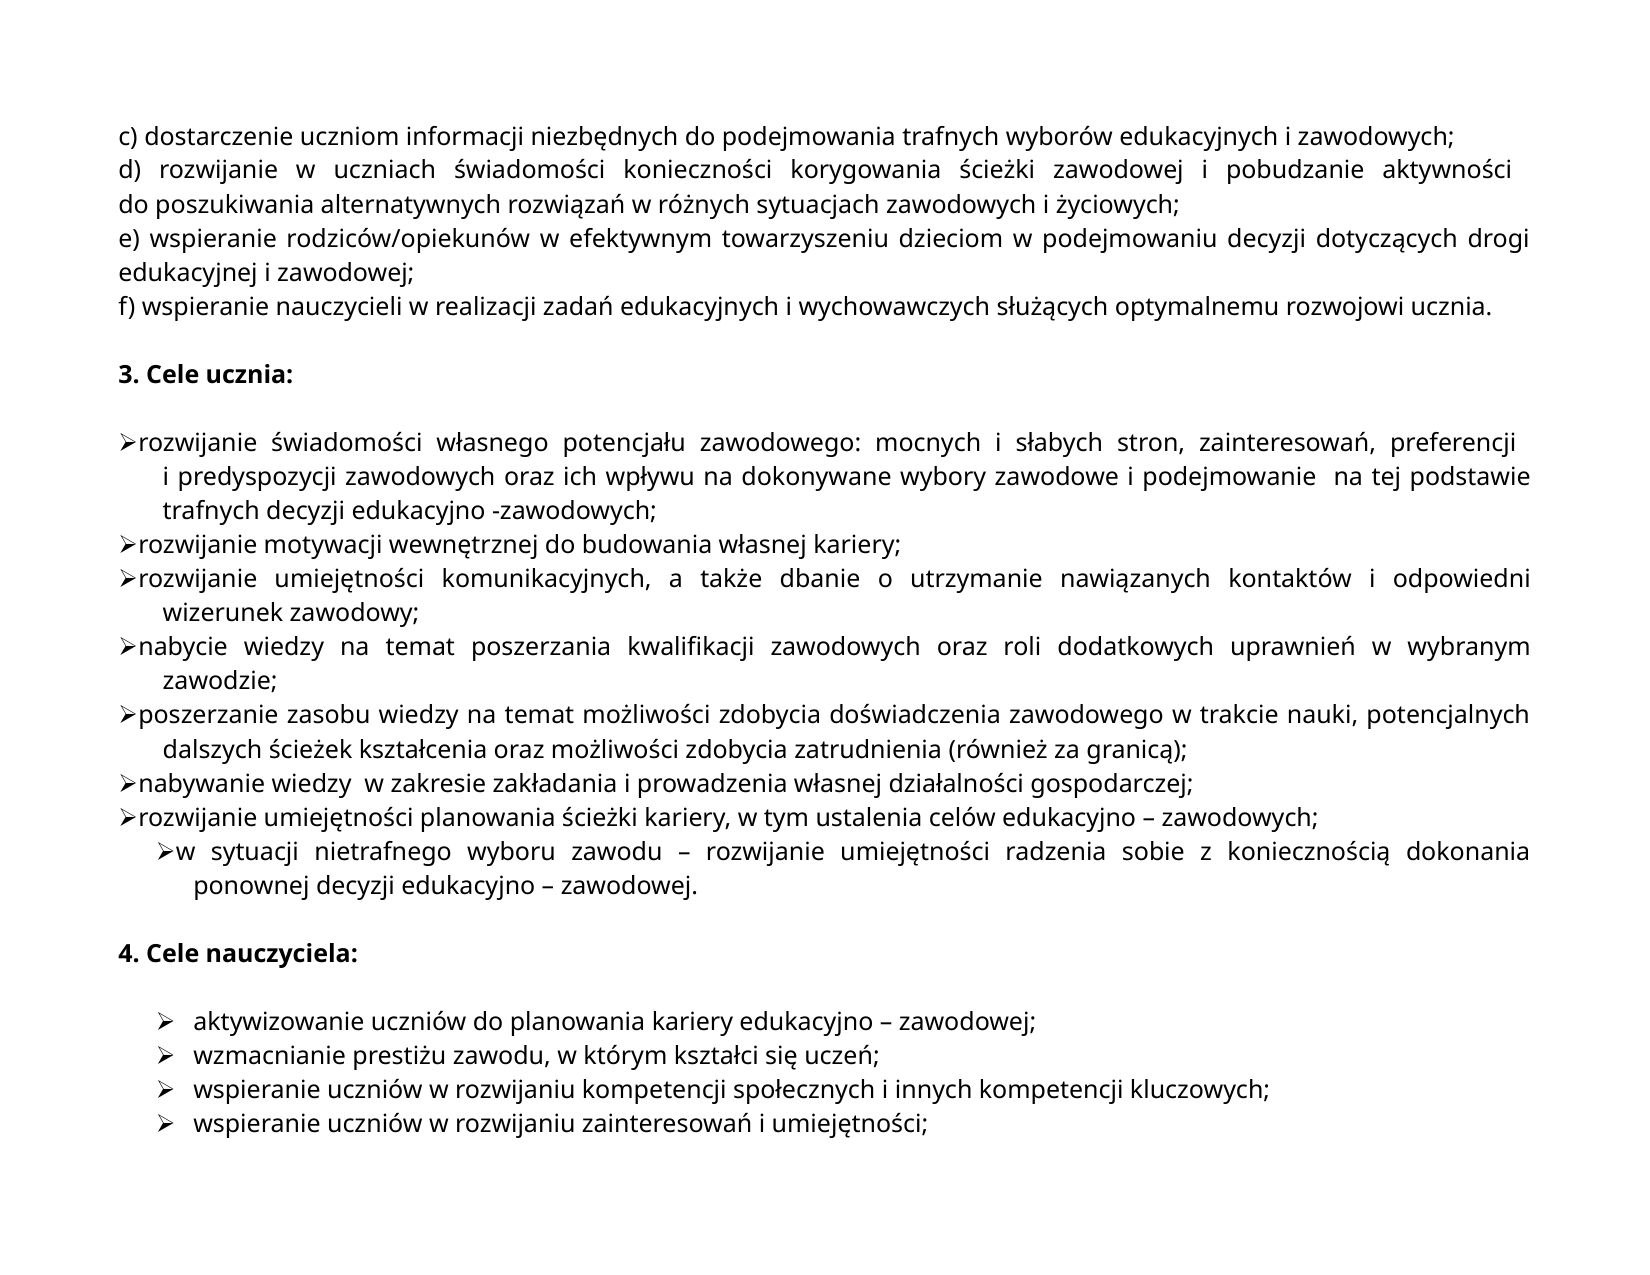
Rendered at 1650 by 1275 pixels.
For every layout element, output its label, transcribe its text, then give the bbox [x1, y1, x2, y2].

text d) rozwijanie w uczniach świadomości konieczności korygowania ścieżki zawodowej i pobudzanie aktywności do poszukiwania alternatywnych rozwiązań w różnych sytuacjach zawodowych i życiowych; [118, 152, 1532, 220]
list poszerzanie zasobu wiedzy na temat możliwości zdobycia doświadczenia zawodowego w trakcie nauki, potencjalnych dalszych ścieżek kształcenia oraz możliwości zdobycia zatrudnienia (również za granicą); [118, 697, 1532, 765]
list rozwijanie świadomości własnego potencjału zawodowego: mocnych i słabych stron, zainteresowań, preferencji i predyspozycji zawodowych oraz ich wpływu na dokonywane wybory zawodowe i podejmowanie na tej podstawie trafnych decyzji edukacyjno -zawodowych; [118, 425, 1532, 527]
list rozwijanie umiejętności komunikacyjnych, a także dbanie o utrzymanie nawiązanych kontaktów i odpowiedni wizerunek zawodowy; [118, 561, 1532, 629]
list w sytuacji nietrafnego wyboru zawodu – rozwijanie umiejętności radzenia sobie z koniecznością dokonania ponownej decyzji edukacyjno – zawodowej. [156, 833, 1532, 902]
list nabywanie wiedzy w zakresie zakładania i prowadzenia własnej działalności gospodarczej; [118, 765, 1532, 799]
text 4. Cele nauczyciela: [118, 936, 1532, 970]
list rozwijanie umiejętności planowania ścieżki kariery, w tym ustalenia celów edukacyjno – zawodowych; [118, 799, 1532, 833]
text e) wspieranie rodziców/opiekunów w efektywnym towarzyszeniu dzieciom w podejmowaniu decyzji dotyczących drogi edukacyjnej i zawodowej; [118, 220, 1532, 288]
text f) wspieranie nauczycieli w realizacji zadań edukacyjnych i wychowawczych służących optymalnemu rozwojowi ucznia. [118, 288, 1532, 322]
list nabycie wiedzy na temat poszerzania kwalifikacji zawodowych oraz roli dodatkowych uprawnień w wybranym zawodzie; [118, 629, 1532, 697]
text c) dostarczenie uczniom informacji niezbędnych do podejmowania trafnych wyborów edukacyjnych i zawodowych; [118, 118, 1532, 152]
list wspieranie uczniów w rozwijaniu kompetencji społecznych i innych kompetencji kluczowych; [156, 1072, 1532, 1106]
list aktywizowanie uczniów do planowania kariery edukacyjno – zawodowej; [156, 1004, 1532, 1038]
text 3. Cele ucznia: [118, 357, 1532, 391]
list rozwijanie motywacji wewnętrznej do budowania własnej kariery; [118, 527, 1532, 561]
list wspieranie uczniów w rozwijaniu zainteresowań i umiejętności; [156, 1106, 1532, 1140]
list wzmacnianie prestiżu zawodu, w którym kształci się uczeń; [156, 1038, 1532, 1072]
